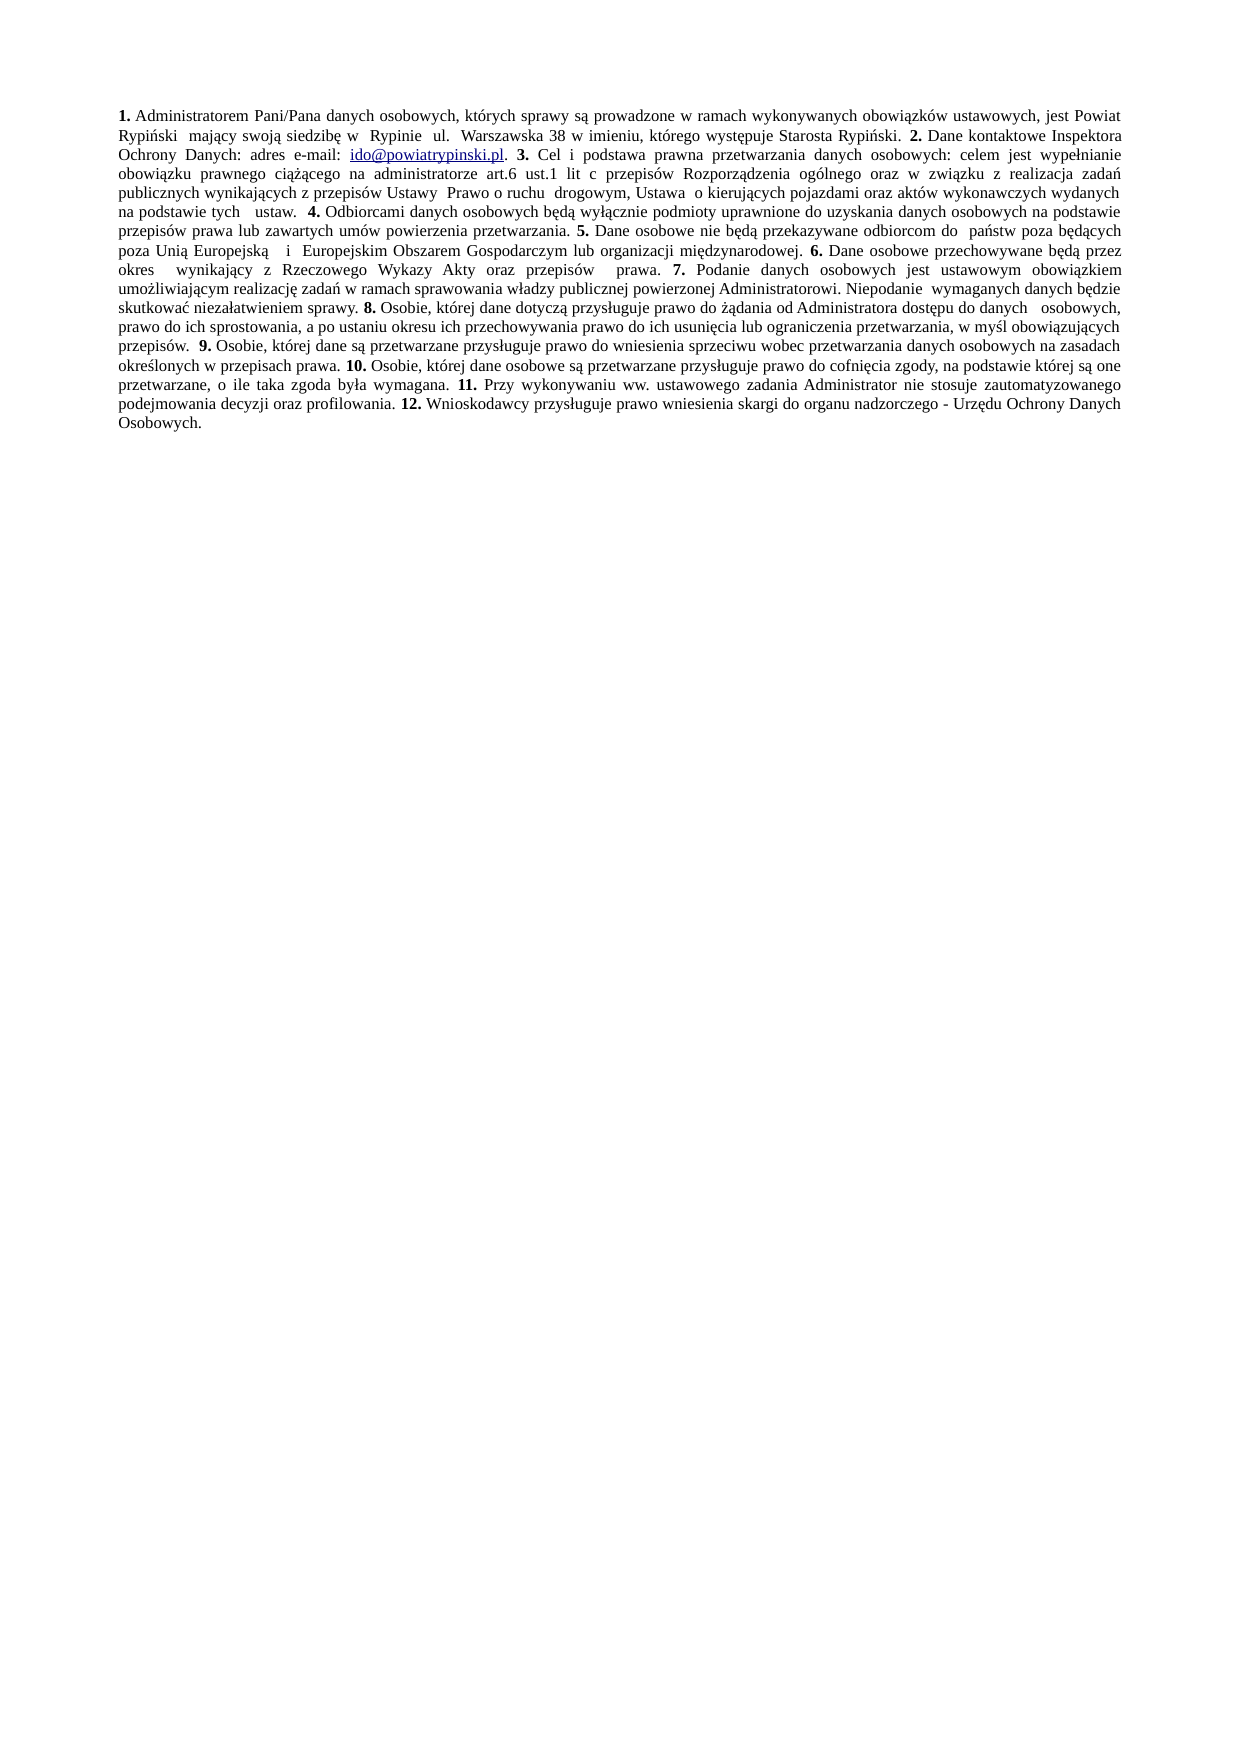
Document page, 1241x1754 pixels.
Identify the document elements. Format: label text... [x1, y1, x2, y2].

text 1. Administratorem Pani/Pana danych osobowych, których sprawy są prowadzone w ramach wykonywanych obowiązków ustawowych, jest Powiat Rypiński mający swoją siedzibę w Rypinie ul. Warszawska 38 w imieniu, którego występuje Starosta Rypiński. 2. Dane kontaktowe Inspektora Ochrony Danych: adres e-mail: ido@powiatrypinski.pl. 3. Cel i podstawa prawna przetwarzania danych osobowych: celem jest wypełnianie obowiązku prawnego ciążącego na administratorze art.6 ust.1 lit c przepisów Rozporządzenia ogólnego oraz w związku z realizacja zadań publicznych wynikających z przepisów Ustawy Prawo o ruchu drogowym, Ustawa o kierujących pojazdami oraz aktów wykonawczych wydanych na podstawie tych ustaw. 4. Odbiorcami danych osobowych będą wyłącznie podmioty uprawnione do uzyskania danych osobowych na podstawie przepisów prawa lub zawartych umów powierzenia przetwarzania. 5. Dane osobowe nie będą przekazywane odbiorcom do państw poza będących poza Unią Europejską i Europejskim Obszarem Gospodarczym lub organizacji międzynarodowej. 6. Dane osobowe przechowywane będą przez okres wynikający z Rzeczowego Wykazy Akty oraz przepisów prawa. 7. Podanie danych osobowych jest ustawowym obowiązkiem umożliwiającym realizację zadań w ramach sprawowania władzy publicznej powierzonej Administratorowi. Niepodanie wymaganych danych będzie skutkować niezałatwieniem sprawy. 8. Osobie, której dane dotyczą przysługuje prawo do żądania od Administratora dostępu do danych osobowych, prawo do ich sprostowania, a po ustaniu okresu ich przechowywania prawo do ich usunięcia lub ograniczenia przetwarzania, w myśl obowiązujących przepisów. 9. Osobie, której dane są przetwarzane przysługuje prawo do wniesienia sprzeciwu wobec przetwarzania danych osobowych na zasadach określonych w przepisach prawa. 10. Osobie, której dane osobowe są przetwarzane przysługuje prawo do cofnięcia zgody, na podstawie której są one przetwarzane, o ile taka zgoda była wymagana. 11. Przy wykonywaniu ww. ustawowego zadania Administrator nie stosuje zautomatyzowanego podejmowania decyzji oraz profilowania. 12. Wnioskodawcy przysługuje prawo wniesienia skargi do organu nadzorczego - Urzędu Ochrony Danych Osobowych. [118, 106, 1122, 432]
